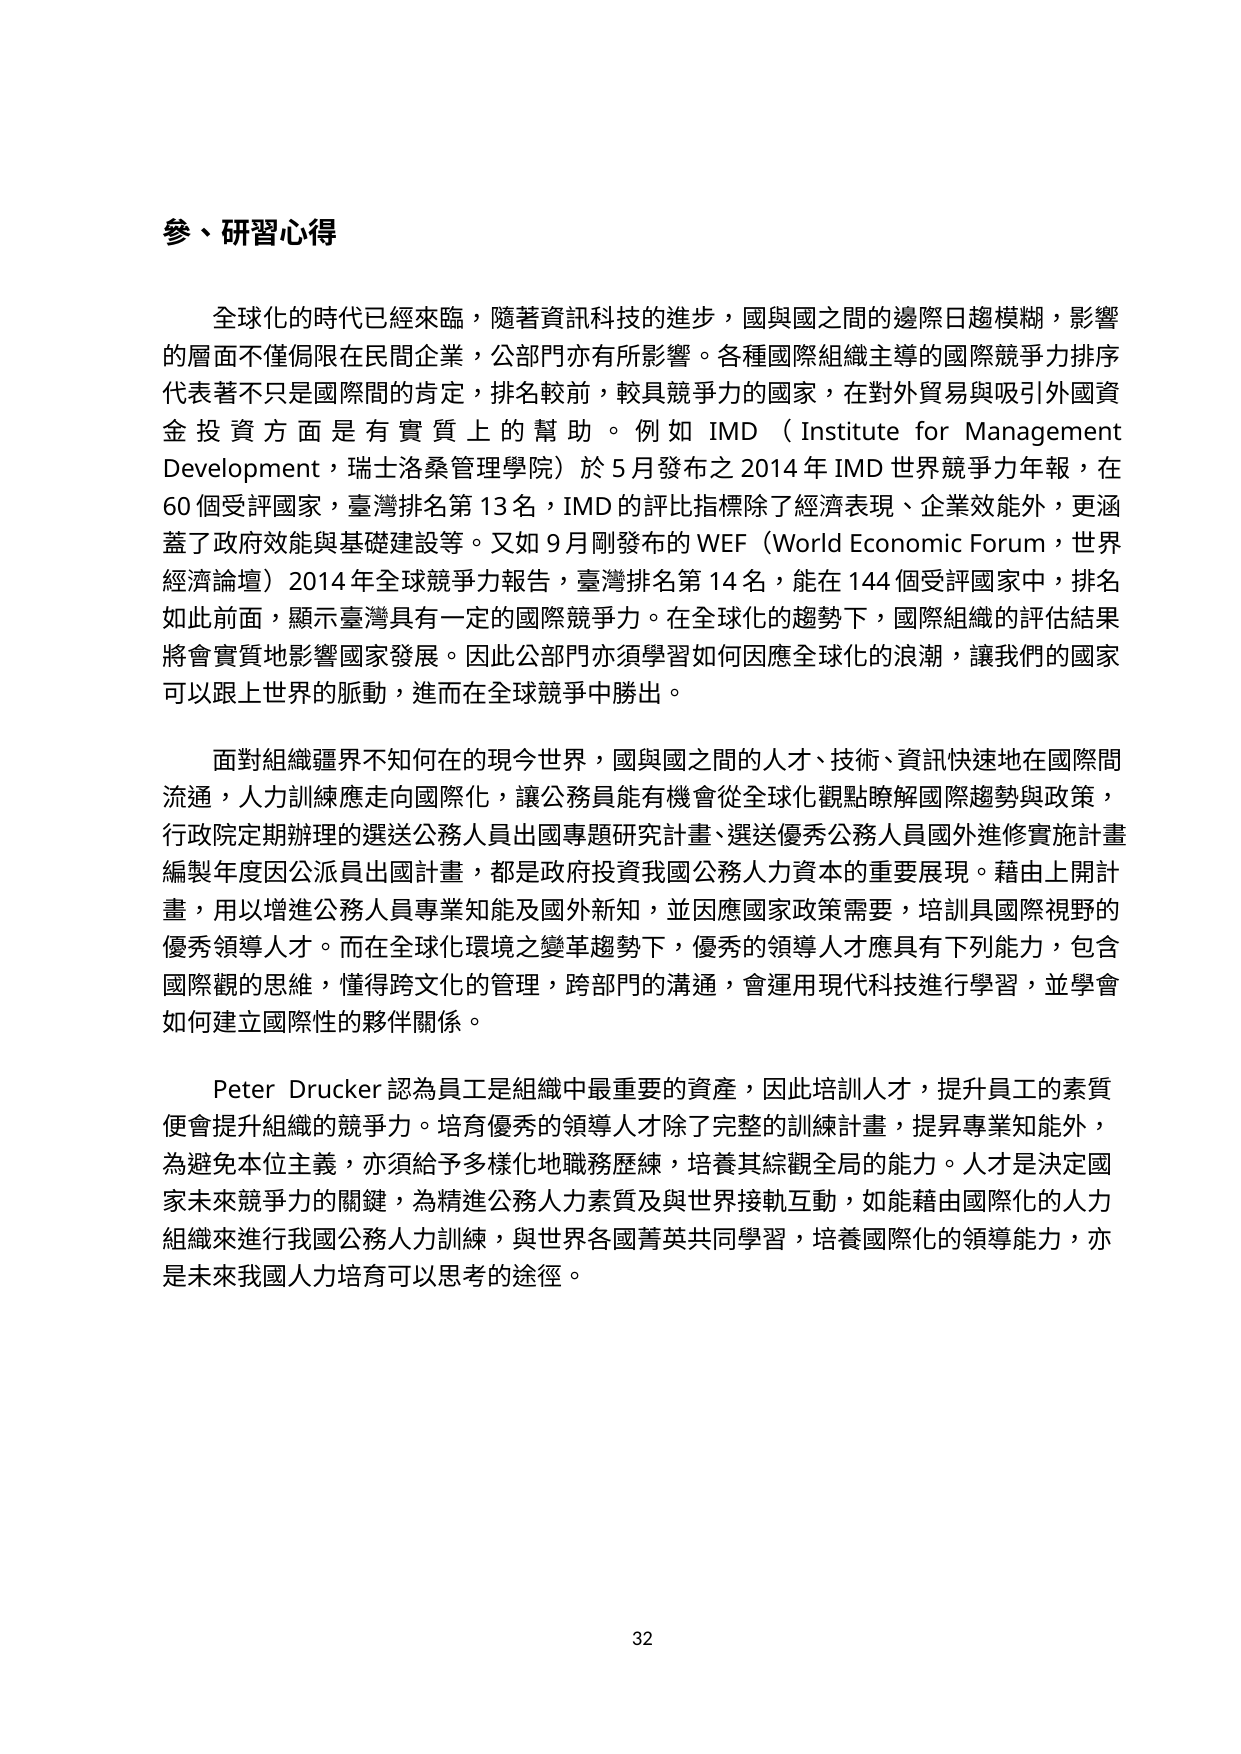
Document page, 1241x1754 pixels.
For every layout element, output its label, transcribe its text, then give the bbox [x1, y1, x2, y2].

text 參、研習心得 [162, 194, 1122, 269]
text 全球化的時代已經來臨，隨著資訊科技的進步，國與國之間的邊際日趨模糊，影響的層面不僅侷限在民間企業，公部門亦有所影響。各種國際組織主導的國際競爭力排序代表著不只是國際間的肯定，排名較前，較具競爭力的國家，在對外貿易與吸引外國資金投資方面是有實質上的幫助。例如IMD（Institute for Management Development，瑞士洛桑管理學院）於5月發布之2014年IMD世界競爭力年報，在60個受評國家，臺灣排名第13名，IMD的評比指標除了經濟表現、企業效能外，更涵蓋了政府效能與基礎建設等。又如9月剛發布的WEF（World Economic Forum，世界經濟論壇）2014年全球競爭力報告，臺灣排名第14名，能在144個受評國家中，排名如此前面，顯示臺灣具有一定的國際競爭力。在全球化的趨勢下，國際組織的評估結果將會實質地影響國家發展。因此公部門亦須學習如何因應全球化的浪潮，讓我們的國家可以跟上世界的脈動，進而在全球競爭中勝出。 [162, 298, 1122, 710]
text 面對組織疆界不知何在的現今世界，國與國之間的人才、技術、資訊快速地在國際間流通，人力訓練應走向國際化，讓公務員能有機會從全球化觀點瞭解國際趨勢與政策，行政院定期辦理的選送公務人員出國專題研究計畫、選送優秀公務人員國外進修實施計畫、編製年度因公派員出國計畫，都是政府投資我國公務人力資本的重要展現。藉由上開計畫，用以增進公務人員專業知能及國外新知，並因應國家政策需要，培訓具國際視野的優秀領導人才。而在全球化環境之變革趨勢下，優秀的領導人才應具有下列能力，包含國際觀的思維，懂得跨文化的管理，跨部門的溝通，會運用現代科技進行學習，並學會如何建立國際性的夥伴關係。 [162, 739, 1122, 1039]
text Peter Drucker認為員工是組織中最重要的資產，因此培訓人才，提升員工的素質便會提升組織的競爭力。培育優秀的領導人才除了完整的訓練計畫，提昇專業知能外，為避免本位主義，亦須給予多樣化地職務歷練，培養其綜觀全局的能力。人才是決定國家未來競爭力的關鍵，為精進公務人力素質及與世界接軌互動，如能藉由國際化的人力組織來進行我國公務人力訓練，與世界各國菁英共同學習，培養國際化的領導能力，亦是未來我國人力培育可以思考的途徑。 [162, 1069, 1122, 1294]
